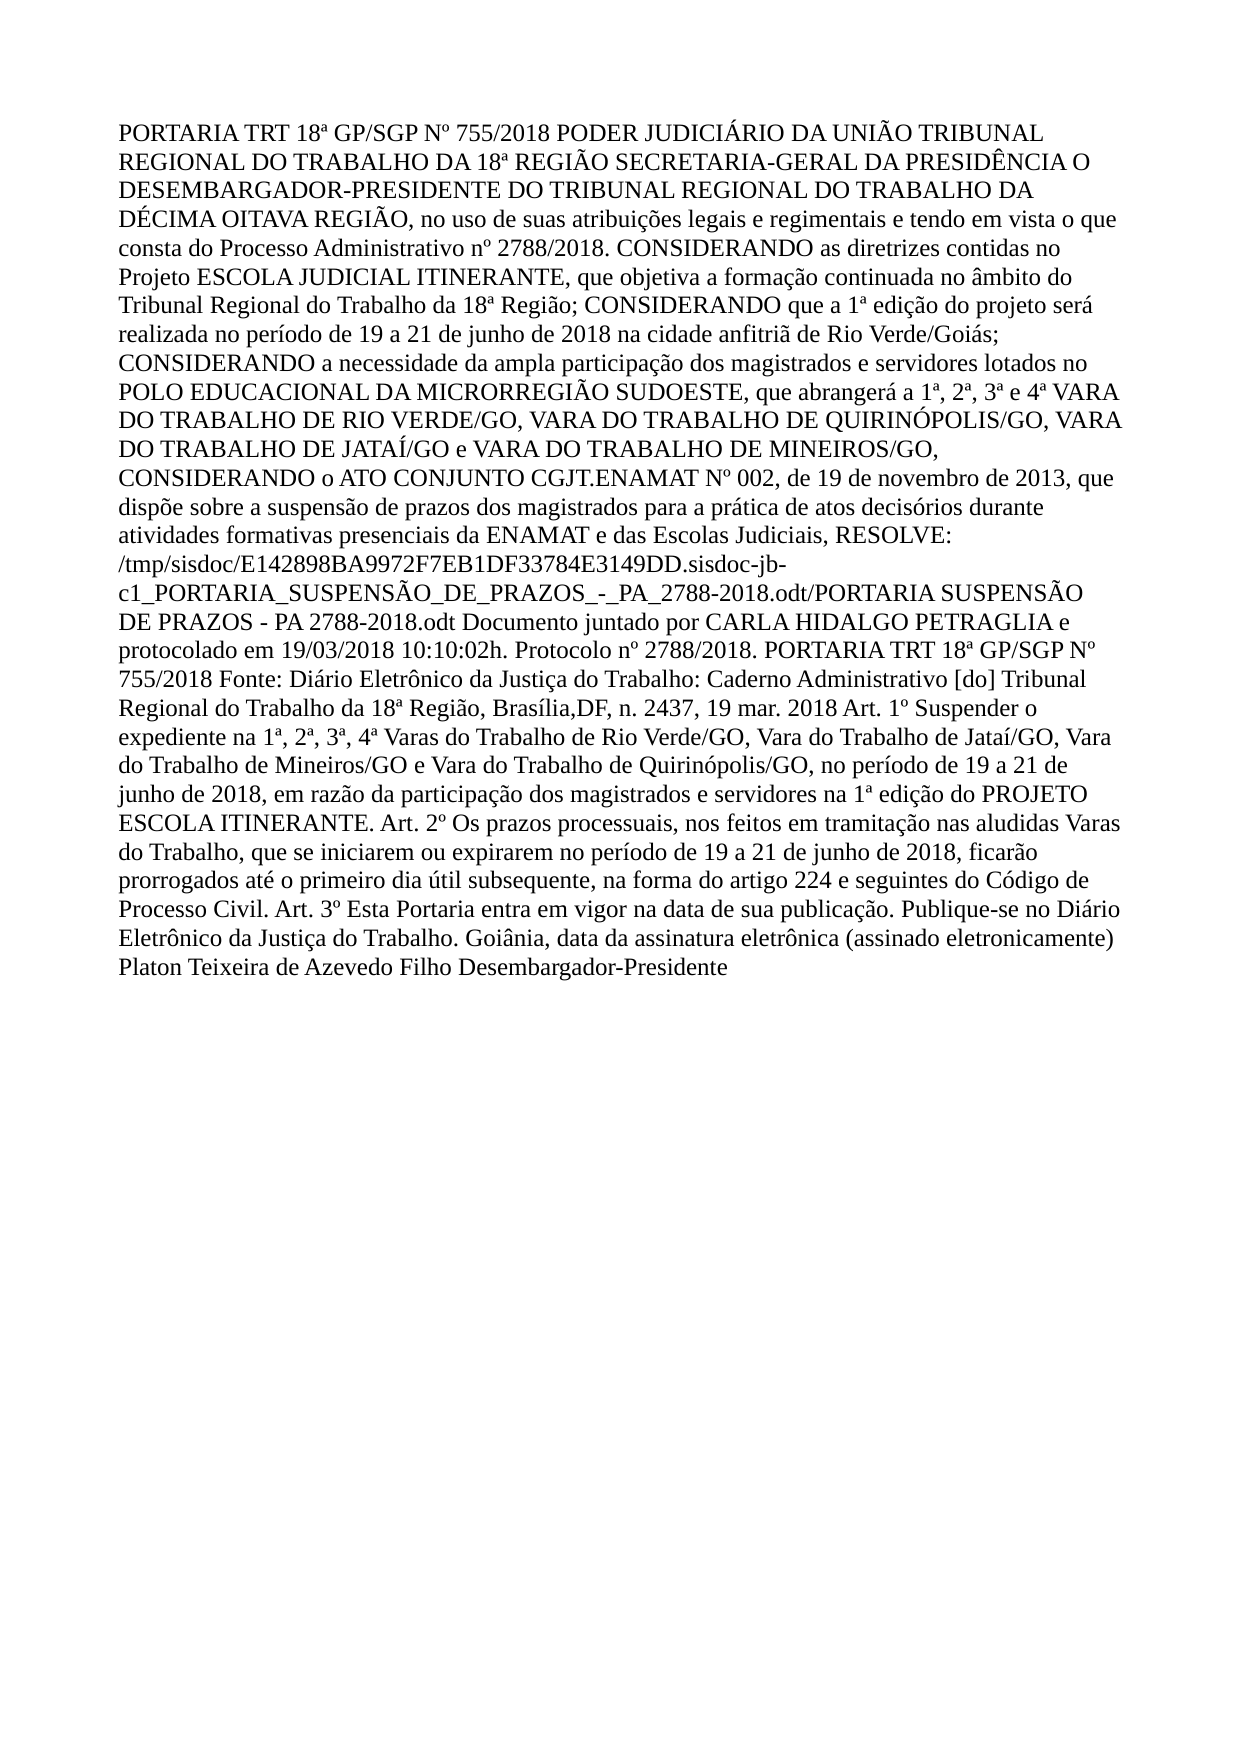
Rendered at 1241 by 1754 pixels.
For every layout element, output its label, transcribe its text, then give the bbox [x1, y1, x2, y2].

text PORTARIA TRT 18ª GP/SGP Nº 755/2018 PODER JUDICIÁRIO DA UNIÃO TRIBUNAL REGIONAL DO TRABALHO DA 18ª REGIÃO SECRETARIA-GERAL DA PRESIDÊNCIA O DESEMBARGADOR-PRESIDENTE DO TRIBUNAL REGIONAL DO TRABALHO DA DÉCIMA OITAVA REGIÃO, no uso de suas atribuições legais e regimentais e tendo em vista o que consta do Processo Administrativo nº 2788/2018. CONSIDERANDO as diretrizes contidas no Projeto ESCOLA JUDICIAL ITINERANTE, que objetiva a formação continuada no âmbito do Tribunal Regional do Trabalho da 18ª Região; CONSIDERANDO que a 1ª edição do projeto será realizada no período de 19 a 21 de junho de 2018 na cidade anfitriã de Rio Verde/Goiás; CONSIDERANDO a necessidade da ampla participação dos magistrados e servidores lotados no POLO EDUCACIONAL DA MICRORREGIÃO SUDOESTE, que abrangerá a 1ª, 2ª, 3ª e 4ª VARA DO TRABALHO DE RIO VERDE/GO, VARA DO TRABALHO DE QUIRINÓPOLIS/GO, VARA DO TRABALHO DE JATAÍ/GO e VARA DO TRABALHO DE MINEIROS/GO, CONSIDERANDO o ATO CONJUNTO CGJT.ENAMAT Nº 002, de 19 de novembro de 2013, que dispõe sobre a suspensão de prazos dos magistrados para a prática de atos decisórios durante atividades formativas presenciais da ENAMAT e das Escolas Judiciais, RESOLVE: /tmp/sisdoc/E142898BA9972F7EB1DF33784E3149DD.sisdoc-jb-c1_PORTARIA_SUSPENSÃO_DE_PRAZOS_-_PA_2788-2018.odt/PORTARIA SUSPENSÃO DE PRAZOS - PA 2788-2018.odt Documento juntado por CARLA HIDALGO PETRAGLIA e protocolado em 19/03/2018 10:10:02h. Protocolo nº 2788/2018. PORTARIA TRT 18ª GP/SGP Nº 755/2018 Fonte: Diário Eletrônico da Justiça do Trabalho: Caderno Administrativo [do] Tribunal Regional do Trabalho da 18ª Região, Brasília,DF, n. 2437, 19 mar. 2018 Art. 1º Suspender o expediente na 1ª, 2ª, 3ª, 4ª Varas do Trabalho de Rio Verde/GO, Vara do Trabalho de Jataí/GO, Vara do Trabalho de Mineiros/GO e Vara do Trabalho de Quirinópolis/GO, no período de 19 a 21 de junho de 2018, em razão da participação dos magistrados e servidores na 1ª edição do PROJETO ESCOLA ITINERANTE. Art. 2º Os prazos processuais, nos feitos em tramitação nas aludidas Varas do Trabalho, que se iniciarem ou expirarem no período de 19 a 21 de junho de 2018, ficarão prorrogados até o primeiro dia útil subsequente, na forma do artigo 224 e seguintes do Código de Processo Civil. Art. 3º Esta Portaria entra em vigor na data de sua publicação. Publique-se no Diário Eletrônico da Justiça do Trabalho. Goiânia, data da assinatura eletrônica (assinado eletronicamente) Platon Teixeira de Azevedo Filho Desembargador-Presidente [118, 118, 1122, 981]
